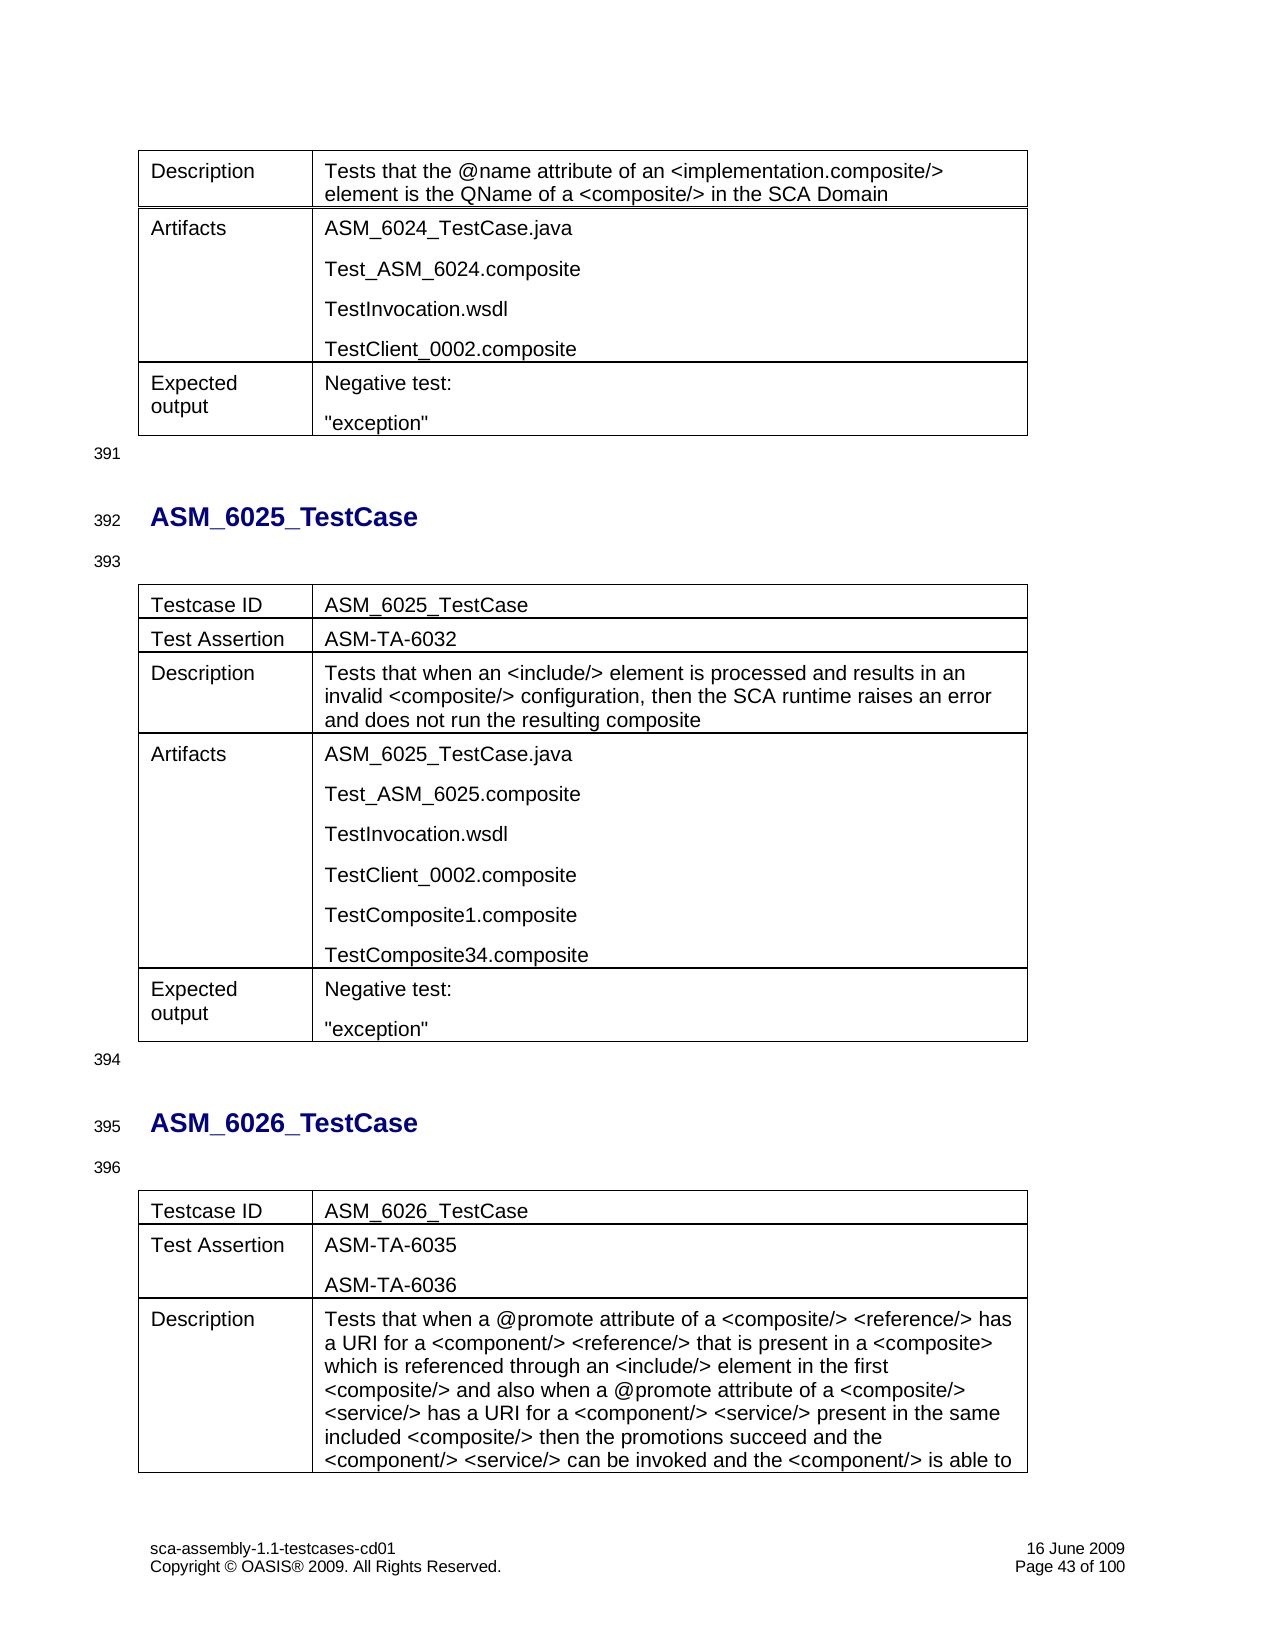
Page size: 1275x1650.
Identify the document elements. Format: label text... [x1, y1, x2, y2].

table_cell Test Assertion [139, 1225, 312, 1297]
table_cell Test Assertion [139, 619, 312, 651]
table_header ASM_6025_TestCase [313, 585, 1027, 617]
table_cell ASM_6024_TestCase.java Test_ASM_6024.composite TestInvocation.wsdl TestClient_0002.composite [313, 209, 1027, 361]
table_cell ASM_6025_TestCase.java Test_ASM_6025.composite TestInvocation.wsdl TestClient_0002.composite TestComposite1.composite TestComposite34.composite [313, 734, 1027, 967]
table_cell Artifacts [139, 734, 312, 967]
table_header Testcase ID [139, 585, 312, 617]
table_cell Negative test: "exception" [313, 363, 1027, 435]
table_cell Description [139, 653, 312, 732]
table_cell Expected output [139, 363, 312, 435]
subtitle ASM_6025_TestCase [150, 501, 1125, 531]
table_cell Artifacts [139, 209, 312, 361]
table_cell Expected output [139, 969, 312, 1041]
subtitle ASM_6026_TestCase [150, 1107, 1125, 1137]
table_cell Tests that when an <include/> element is processed and results in an invalid <composite/> configuration, then the SCA runtime raises an error and does not run the resulting composite [313, 653, 1027, 732]
table_cell Description [139, 1299, 312, 1472]
table_header Testcase ID [139, 1191, 312, 1223]
table_cell Tests that the @name attribute of an <implementation.composite/> element is the QName of a <composite/> in the SCA Domain [313, 151, 1027, 206]
table_cell Negative test: "exception" [313, 969, 1027, 1041]
table_header ASM_6026_TestCase [313, 1191, 1027, 1223]
table_cell Tests that when a @promote attribute of a <composite/> <reference/> has a URI for a <component/> <reference/> that is present in a <composite> which is referenced through an <include/> element in the first <composite/> and also when a @promote attribute of a <composite/> <service/> has a URI for a <component/> <service/> present in the same included <composite/> then the promotions succeed and the <component/> <service/> can be invoked and the <component/> is able to [313, 1299, 1027, 1472]
table_cell ASM-TA-6035 ASM-TA-6036 [313, 1225, 1027, 1297]
table_cell Description [139, 151, 312, 206]
table_cell ASM-TA-6032 [313, 619, 1027, 651]
